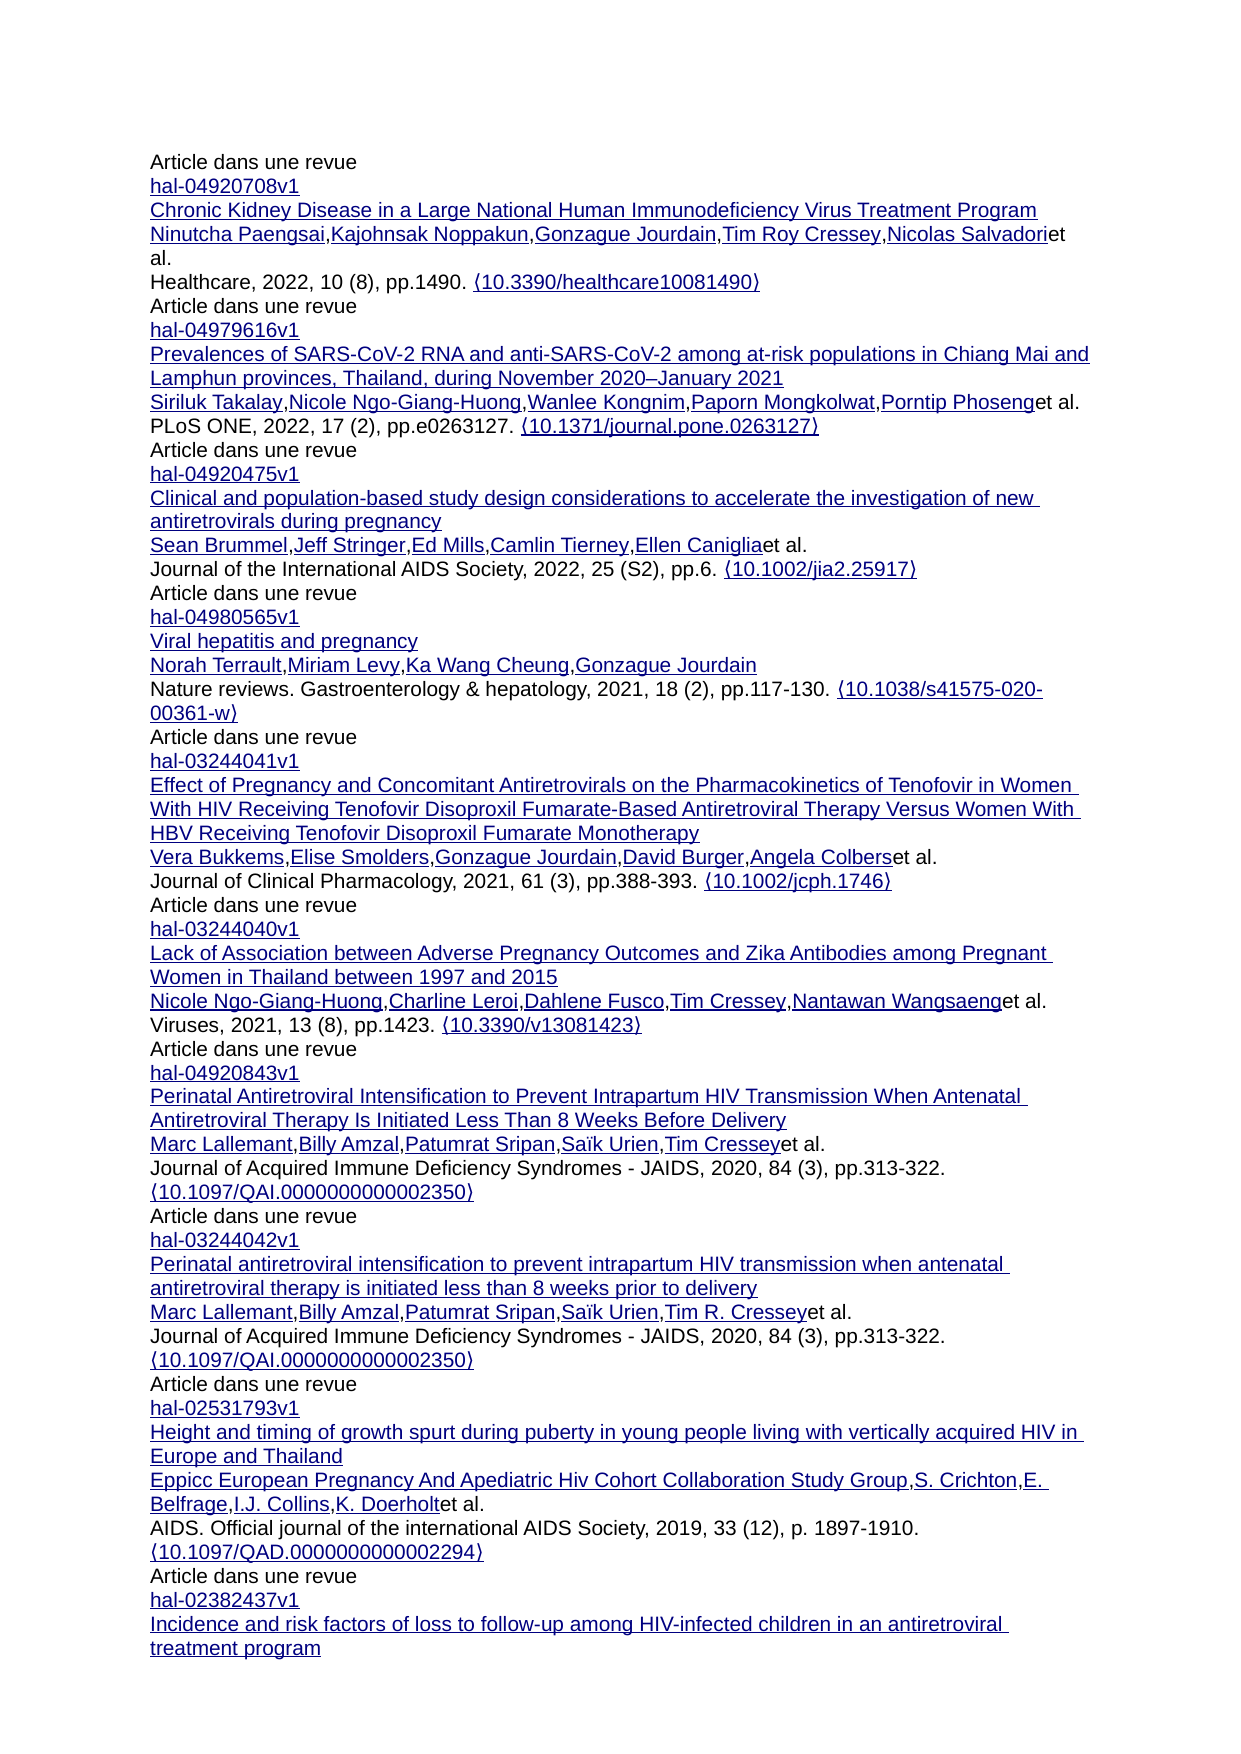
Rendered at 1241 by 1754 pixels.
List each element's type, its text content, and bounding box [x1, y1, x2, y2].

table_cell Chronic Kidney Disease in a Large National Human Immunodeficiency Virus Treatment Program Ninutcha Paengsai,Kajohnsak Noppakun,Gonzague Jourdain,Tim Roy Cressey,Nicolas Salvadoriet al. Healthcare, 2022, 10 (8), pp.1490. ⟨10.3390/healthcare10081490⟩ Article dans une revue hal-04979616v1 [150, 198, 1090, 342]
table_cell Clinical and population‐based study design considerations to accelerate the investigation of new antiretrovirals during pregnancy Sean Brummel,Jeff Stringer,Ed Mills,Camlin Tierney,Ellen Canigliaet al. Journal of the International AIDS Society, 2022, 25 (S2), pp.6. ⟨10.1002/jia2.25917⟩ Article dans une revue hal-04980565v1 [150, 485, 1090, 629]
table_cell Perinatal Antiretroviral Intensification to Prevent Intrapartum HIV Transmission When Antenatal Antiretroviral Therapy Is Initiated Less Than 8 Weeks Before Delivery Marc Lallemant,Billy Amzal,Patumrat Sripan,Saïk Urien,Tim Cresseyet al. Journal of Acquired Immune Deficiency Syndromes - JAIDS, 2020, 84 (3), pp.313-322. ⟨10.1097/QAI.0000000000002350⟩ Article dans une revue hal-03244042v1 [150, 1084, 1090, 1252]
table_cell Lack of Association between Adverse Pregnancy Outcomes and Zika Antibodies among Pregnant Women in Thailand between 1997 and 2015 Nicole Ngo-Giang-Huong,Charline Leroi,Dahlene Fusco,Tim Cressey,Nantawan Wangsaenget al. Viruses, 2021, 13 (8), pp.1423. ⟨10.3390/v13081423⟩ Article dans une revue hal-04920843v1 [150, 941, 1090, 1084]
table_cell Prevalences of SARS-CoV-2 RNA and anti-SARS-CoV-2 among at-risk populations in Chiang Mai and [150, 342, 1090, 363]
table_cell Perinatal antiretroviral intensification to prevent intrapartum HIV transmission when antenatal antiretroviral therapy is initiated less than 8 weeks prior to delivery Marc Lallemant,Billy Amzal,Patumrat Sripan,Saïk Urien,Tim R. Cresseyet al. Journal of Acquired Immune Deficiency Syndromes - JAIDS, 2020, 84 (3), pp.313-322. ⟨10.1097/QAI.0000000000002350⟩ Article dans une revue hal-02531793v1 [150, 1252, 1090, 1420]
table_cell Height and timing of growth spurt during puberty in young people living with vertically acquired HIV in Europe and Thailand Eppicc European Pregnancy And Apediatric Hiv Cohort Collaboration Study Group,S. Crichton,E. Belfrage,I.J. Collins,K. Doerholtet al. AIDS. Official journal of the international AIDS Society, 2019, 33 (12), p. 1897-1910. ⟨10.1097/QAD.0000000000002294⟩ Article dans une revue hal-02382437v1 [150, 1420, 1090, 1611]
table_cell Lamphun provinces, Thailand, during November 2020–January 2021 Siriluk Takalay,Nicole Ngo-Giang-Huong,Wanlee Kongnim,Paporn Mongkolwat,Porntip Phosenget al. PLoS ONE, 2022, 17 (2), pp.e0263127. ⟨10.1371/journal.pone.0263127⟩ Article dans une revue hal-04920475v1 [150, 364, 1090, 485]
table_cell Viral hepatitis and pregnancy Norah Terrault,Miriam Levy,Ka Wang Cheung,Gonzague Jourdain Nature reviews. Gastroenterology & hepatology, 2021, 18 (2), pp.117-130. ⟨10.1038/s41575-020-00361-w⟩ Article dans une revue hal-03244041v1 [150, 629, 1090, 773]
table_cell Effect of Pregnancy and Concomitant Antiretrovirals on the Pharmacokinetics of Tenofovir in Women With HIV Receiving Tenofovir Disoproxil Fumarate‐Based Antiretroviral Therapy Versus Women With HBV Receiving Tenofovir Disoproxil Fumarate Monotherapy Vera Bukkems,Elise Smolders,Gonzague Jourdain,David Burger,Angela Colberset al. Journal of Clinical Pharmacology, 2021, 61 (3), pp.388-393. ⟨10.1002/jcph.1746⟩ Article dans une revue hal-03244040v1 [150, 773, 1090, 941]
table_cell Incidence and risk factors of loss to follow-up among HIV-infected children in an antiretroviral treatment program [150, 1611, 1090, 1659]
table_cell Article dans une revue hal-04920708v1 [150, 150, 1090, 198]
